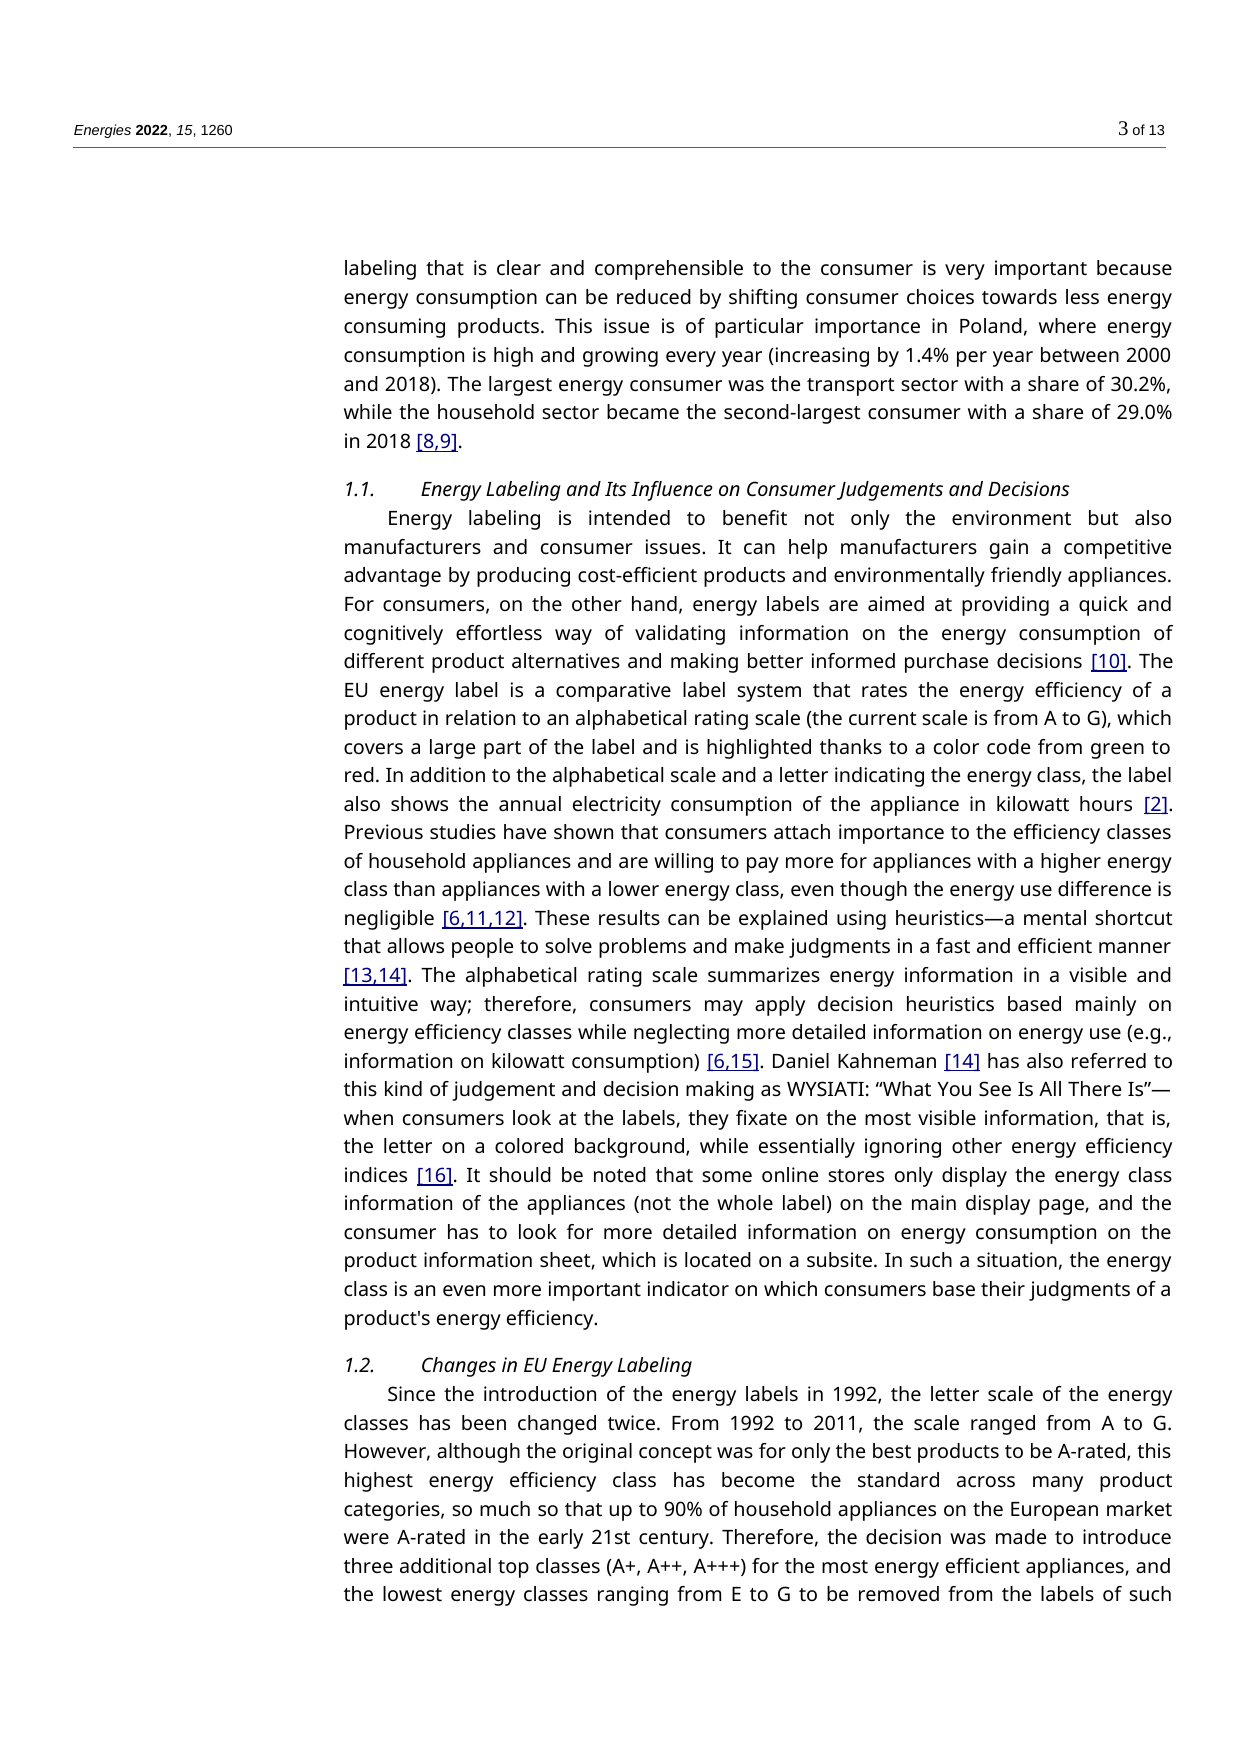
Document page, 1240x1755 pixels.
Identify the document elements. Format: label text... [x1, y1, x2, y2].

text Since the introduction of the energy labels in 1992, the letter scale of the energy classes has been changed twice. From 1992 to 2011, the scale ranged from A to G. However, although the original concept was for only the best products to be A-rated, this highest energy efficiency class has become the standard across many product categories, so much so that up to 90% of household appliances on the European market were A-rated in the early 21st century. Therefore, the decision was made to introduce three additional top classes (A+, A++, A+++) for the most energy efficient appliances, and the lowest energy classes ranging from E to G to be removed from the labels of such [343, 1381, 1173, 1607]
text Energy labeling is intended to benefit not only the environment but also manufacturers and consumer issues. It can help manufacturers gain a competitive advantage by producing cost-efficient products and environmentally friendly appliances. For consumers, on the other hand, energy labels are aimed at providing a quick and cognitively effortless way of validating information on the energy consumption of different product alternatives and making better informed purchase decisions [10]. The EU energy label is a comparative label system that rates the energy efficiency of a product in relation to an alphabetical rating scale (the current scale is from A to G), which covers a large part of the label and is highlighted thanks to a color code from green to red. In addition to the alphabetical scale and a letter indicating the energy class, the label also shows the annual electricity consumption of the appliance in kilowatt hours [2]. Previous studies have shown that consumers attach importance to the efficiency classes of household appliances and are willing to pay more for appliances with a higher energy class than appliances with a lower energy class, even though the energy use difference is negligible [6,11,12]. These results can be explained using heuristics—a mental shortcut that allows people to solve problems and make judgments in a fast and efficient manner [13,14]. The alphabetical rating scale summarizes energy information in a visible and intuitive way; therefore, consumers may apply decision heuristics based mainly on energy efficiency classes while neglecting more detailed information on energy use (e.g., information on kilowatt consumption) [6,15]. Daniel Kahneman [14] has also referred to this kind of judgement and decision making as WYSIATI: “What You See Is All There Is”—when consumers look at the labels, they fixate on the most visible information, that is, the letter on a colored background, while essentially ignoring other energy efficiency indices [16]. It should be noted that some online stores only display the energy class information of the appliances (not the whole label) on the main display page, and the consumer has to look for more detailed information on energy consumption on the product information sheet, which is located on a subsite. In such a situation, the energy class is an even more important indicator on which consumers base their judgments of a product's energy efficiency. [343, 505, 1173, 1331]
subtitle 1.1. Energy Labeling and Its Influence on Consumer Judgements and Decisions [343, 475, 1173, 502]
text labeling that is clear and comprehensible to the consumer is very important because energy consumption can be reduced by shifting consumer choices towards less energy consuming products. This issue is of particular importance in Poland, where energy consumption is high and growing every year (increasing by 1.4% per year between 2000 and 2018). The largest energy consumer was the transport sector with a share of 30.2%, while the household sector became the second-largest consumer with a share of 29.0% in 2018 [8,9]. [343, 254, 1173, 454]
subtitle 1.2. Changes in EU Energy Labeling [343, 1351, 1173, 1378]
